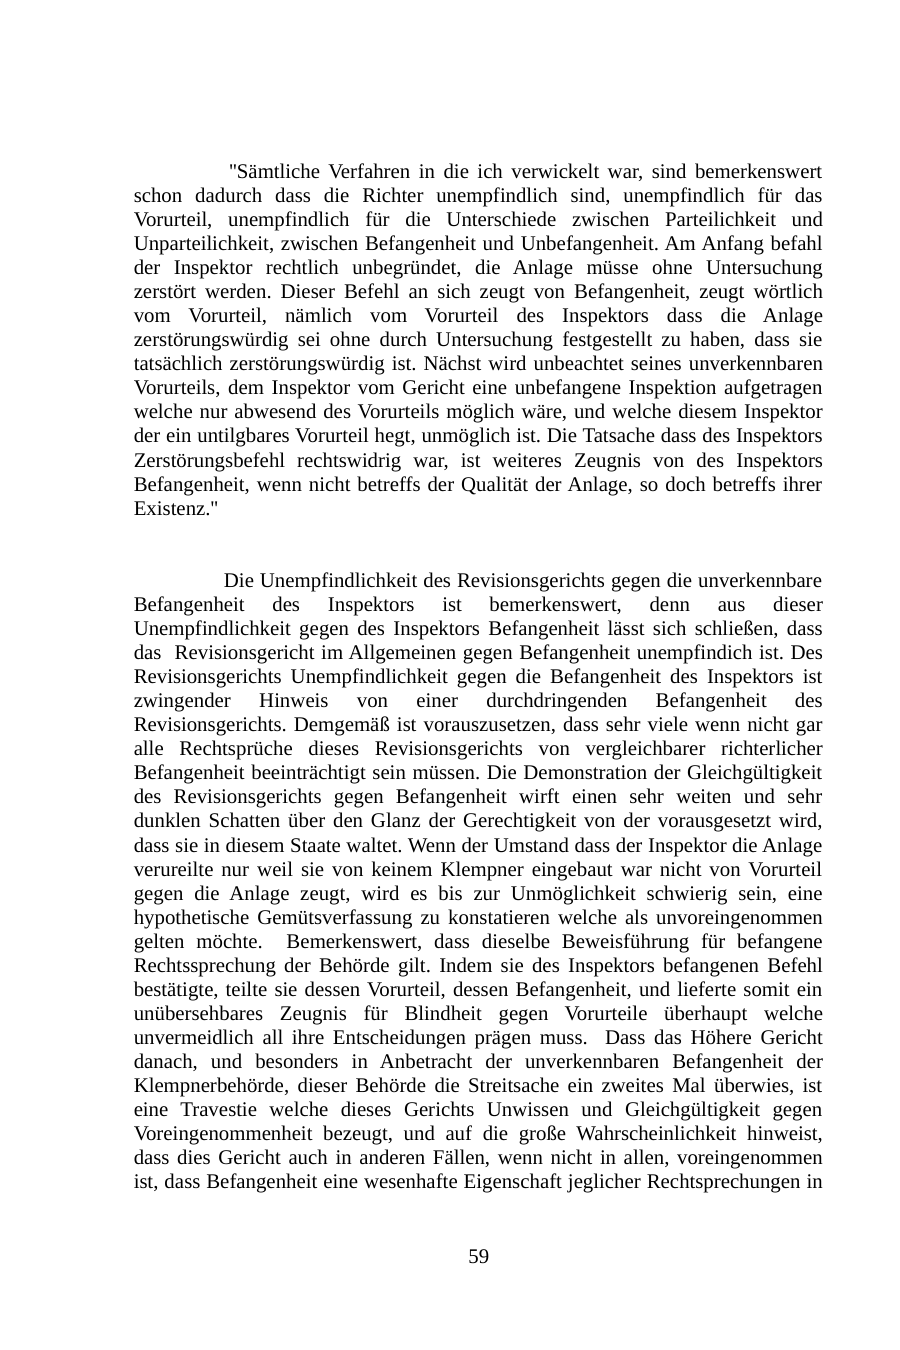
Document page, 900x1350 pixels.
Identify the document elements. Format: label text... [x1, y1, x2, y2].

text Die Unempfindlichkeit des Revisionsgerichts gegen die unverkennbare Befangenheit des Inspektors ist bemerkenswert, denn aus dieser Unempfindlichkeit gegen des Inspektors Befangenheit lässt sich schließen, dass das Revisionsgericht im Allgemeinen gegen Befangenheit unempfindich ist. Des Revisionsgerichts Unempfindlichkeit gegen die Befangenheit des Inspektors ist zwingender Hinweis von einer durchdringenden Befangenheit des Revisionsgerichts. Demgemäß ist vorauszusetzen, dass sehr viele wenn nicht gar alle Rechtsprüche dieses Revisionsgerichts von vergleichbarer richterlicher Befangenheit beeinträchtigt sein müssen. Die Demonstration der Gleichgültigkeit des Revisionsgerichts gegen Befangenheit wirft einen sehr weiten und sehr dunklen Schatten über den Glanz der Gerechtigkeit von der vorausgesetzt wird, dass sie in diesem Staate waltet. Wenn der Umstand dass der Inspektor die Anlage verureilte nur weil sie von keinem Klempner eingebaut war nicht von Vorurteil gegen die Anlage zeugt, wird es bis zur Unmöglichkeit schwierig sein, eine hypothetische Gemütsverfassung zu konstatieren welche als unvoreingenommen gelten möchte. Bemerkenswert, dass dieselbe Beweisführung für befangene Rechtssprechung der Behörde gilt. Indem sie des Inspektors befangenen Befehl bestätigte, teilte sie dessen Vorurteil, dessen Befangenheit, und lieferte somit ein unübersehbares Zeugnis für Blindheit gegen Vorurteile überhaupt welche unvermeidlich all ihre Entscheidungen prägen muss. Dass das Höhere Gericht danach, und besonders in Anbetracht der unverkennbaren Befangenheit der Klempnerbehörde, dieser Behörde die Streitsache ein zweites Mal überwies, ist eine Travestie welche dieses Gerichts Unwissen und Gleichgültigkeit gegen Voreingenommenheit bezeugt, und auf die große Wahrscheinlichkeit hinweist, dass dies Gericht auch in anderen Fällen, wenn nicht in allen, voreingenommen ist, dass Befangenheit eine wesenhafte Eigenschaft jeglicher Rechtsprechungen in [133, 568, 823, 1193]
text ''Sämtliche Verfahren in die ich verwickelt war, sind bemerkenswert schon dadurch dass die Richter unempfindlich sind, unempfindlich für das Vorurteil, unempfindlich für die Unterschiede zwischen Parteilichkeit und Unparteilichkeit, zwischen Befangenheit und Unbefangenheit. Am Anfang befahl der Inspektor rechtlich unbegründet, die Anlage müsse ohne Untersuchung zerstört werden. Dieser Befehl an sich zeugt von Befangenheit, zeugt wörtlich vom Vorurteil, nämlich vom Vorurteil des Inspektors dass die Anlage zerstörungswürdig sei ohne durch Untersuchung festgestellt zu haben, dass sie tatsächlich zerstörungswürdig ist. Nächst wird unbeachtet seines unverkennbaren Vorurteils, dem Inspektor vom Gericht eine unbefangene Inspektion aufgetragen welche nur abwesend des Vorurteils möglich wäre, und welche diesem Inspektor der ein untilgbares Vorurteil hegt, unmöglich ist. Die Tatsache dass des Inspektors Zerstörungsbefehl rechtswidrig war, ist weiteres Zeugnis von des Inspektors Befangenheit, wenn nicht betreffs der Qualität der Anlage, so doch betreffs ihrer Existenz.'' [133, 159, 823, 520]
